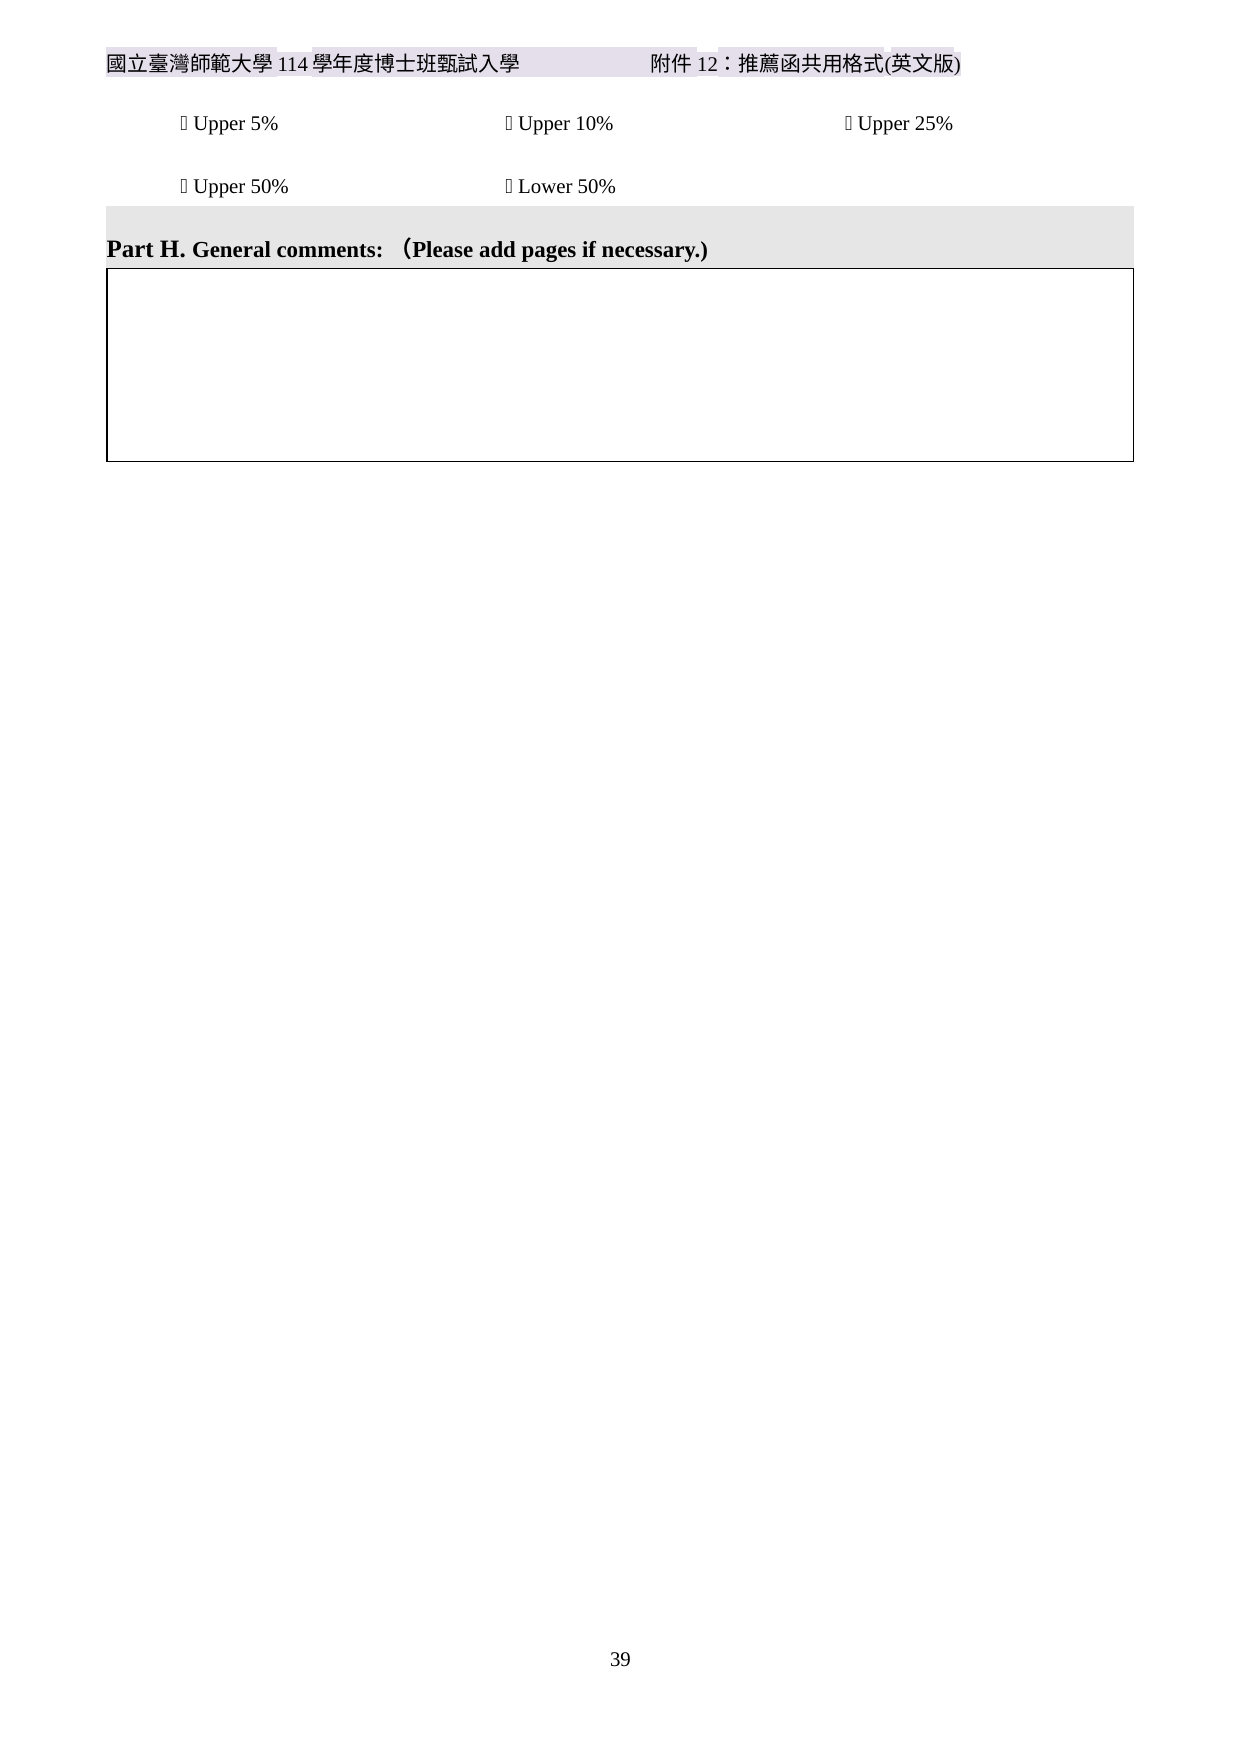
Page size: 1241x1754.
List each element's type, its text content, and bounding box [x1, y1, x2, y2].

text  Upper 5%  Upper 10%  Upper 25% [111, 81, 1144, 143]
text Part H. General comments: （Please add pages if necessary.) [106, 206, 1134, 268]
text  Upper 50%  Lower 50% [111, 143, 1144, 206]
